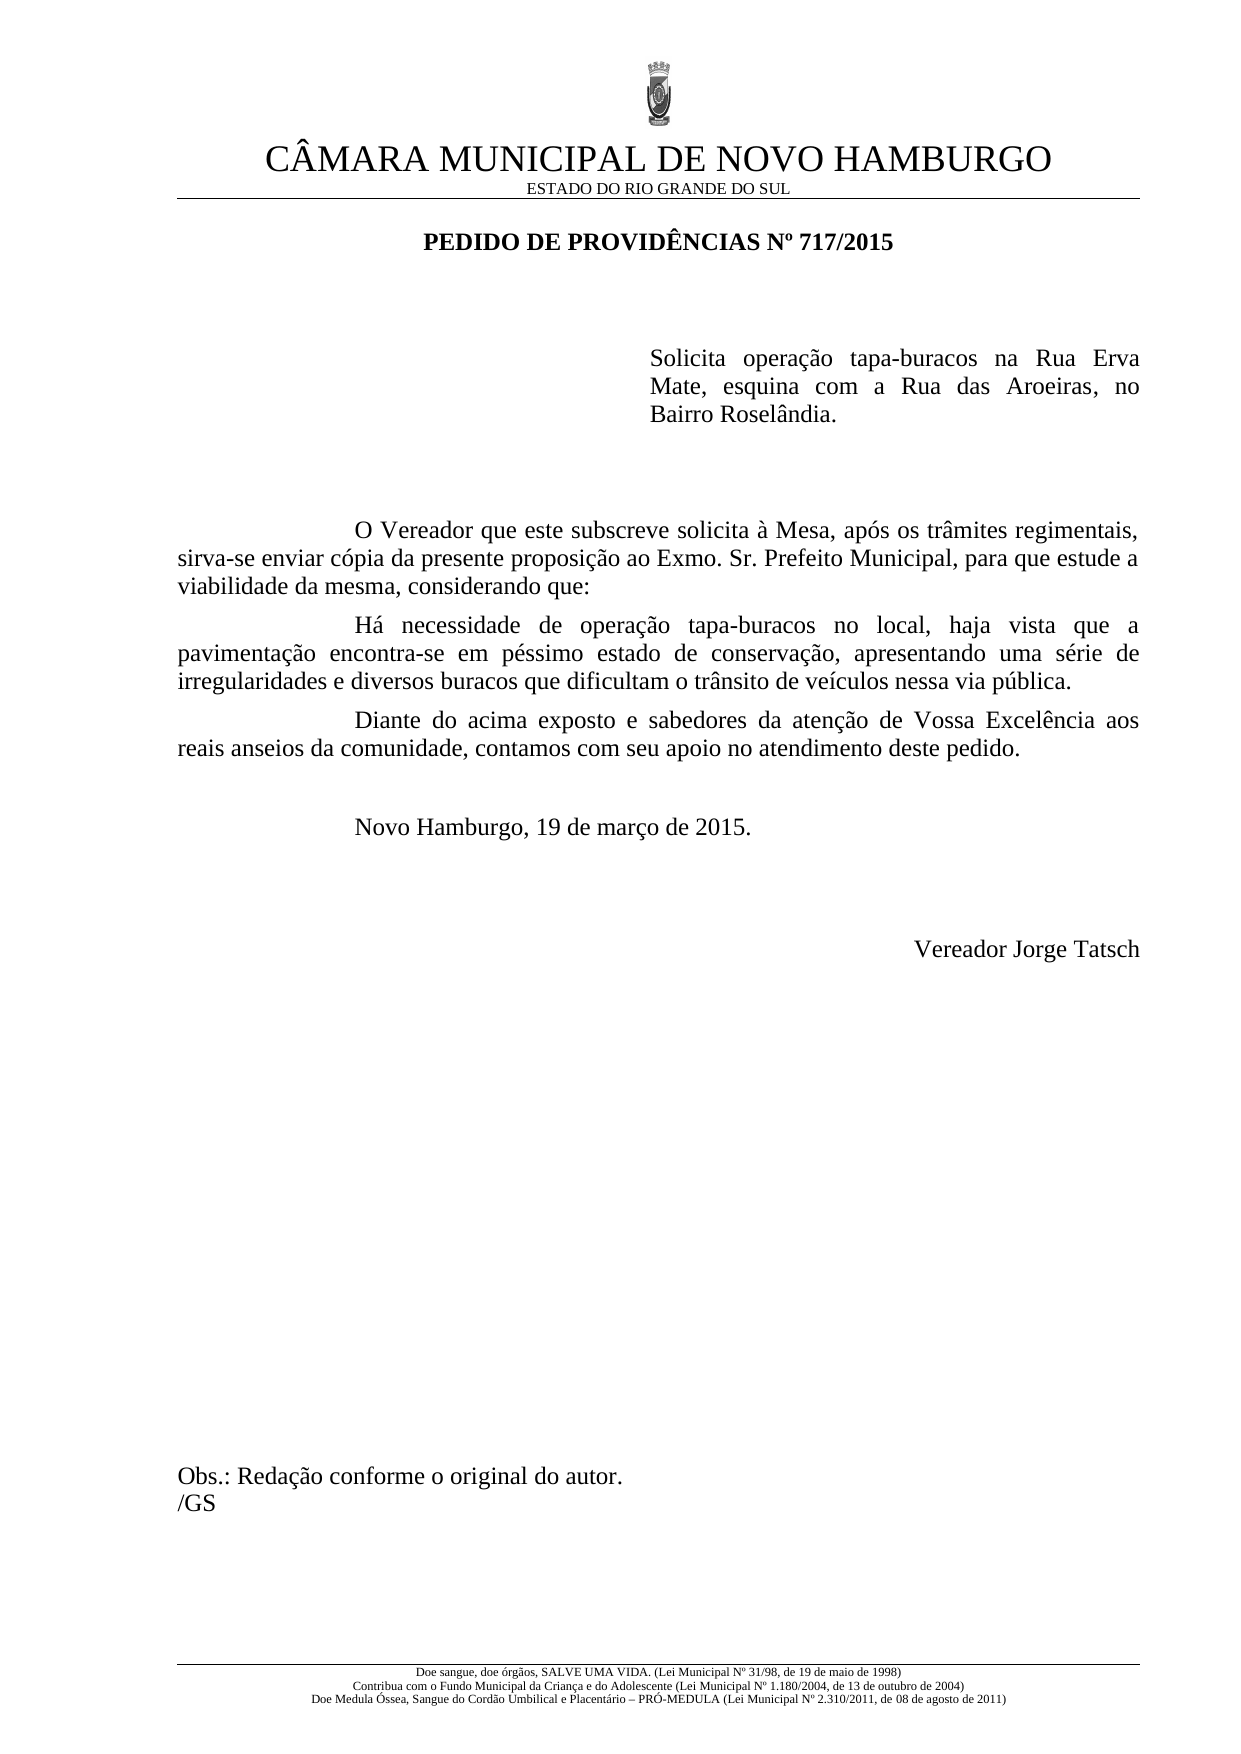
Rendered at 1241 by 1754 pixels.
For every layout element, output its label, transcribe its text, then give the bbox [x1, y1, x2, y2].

text Novo Hamburgo, 19 de março de 2015. [177, 813, 1140, 841]
text Diante do acima exposto e sabedores da atenção de Vossa Excelência aos reais anseios da comunidade, contamos com seu apoio no atendimento deste pedido. [177, 706, 1140, 762]
text /GS [177, 1489, 1140, 1517]
text O Vereador que este subscreve solicita à Mesa, após os trâmites regimentais, sirva-se enviar cópia da presente proposição ao Exmo. Sr. Prefeito Municipal, para que estude a viabilidade da mesma, considerando que: [177, 516, 1140, 599]
text Há necessidade de operação tapa-buracos no local, haja vista que a pavimentação encontra-se em péssimo estado de conservação, apresentando uma série de irregularidades e diversos buracos que dificultam o trânsito de veículos nessa via pública. [177, 611, 1140, 694]
title PEDIDO DE PROVIDÊNCIAS Nº 717/2015 [177, 228, 1140, 256]
text Vereador Jorge Tatsch [768, 935, 1140, 963]
text Obs.: Redação conforme o original do autor. [177, 1462, 1140, 1489]
text Solicita operação tapa-buracos na Rua Erva Mate, esquina com a Rua das Aroeiras, no Bairro Roselândia. [649, 344, 1140, 428]
